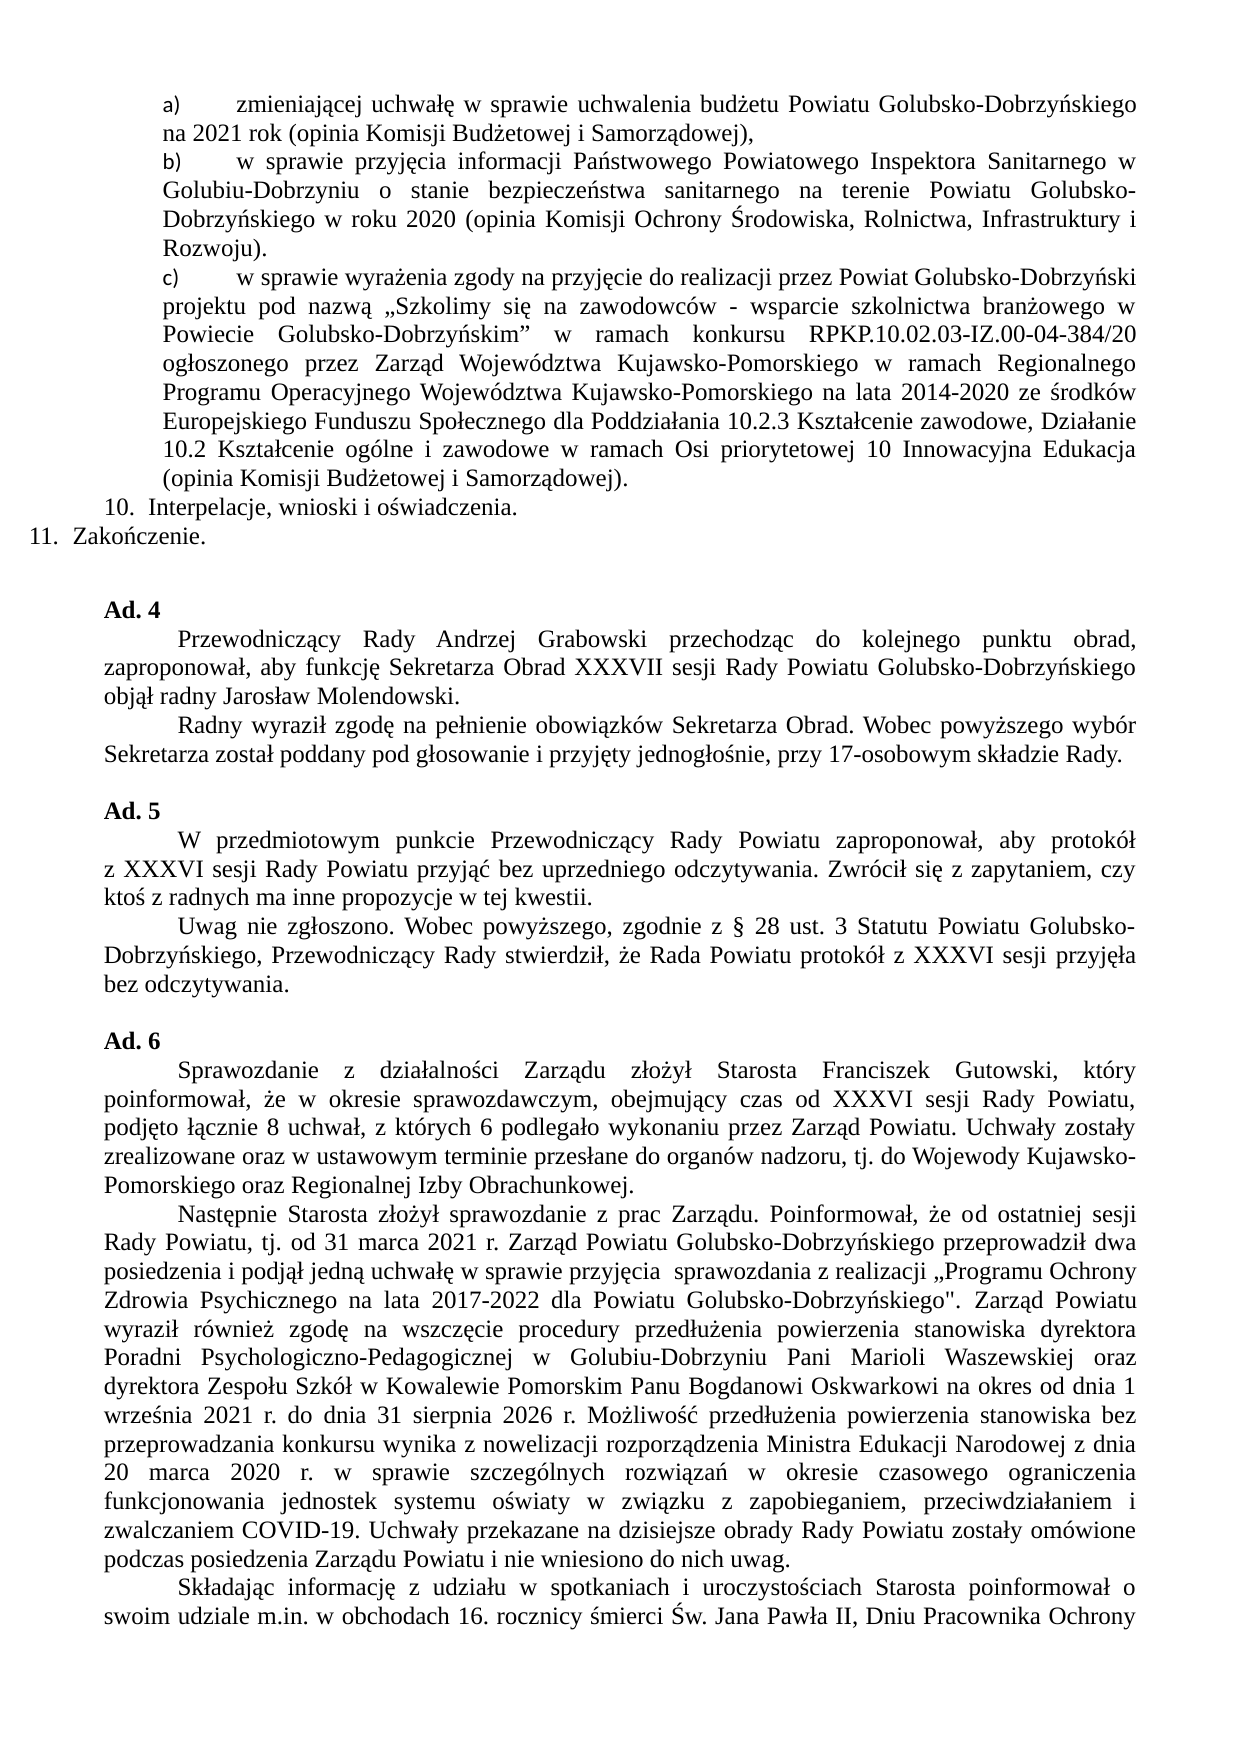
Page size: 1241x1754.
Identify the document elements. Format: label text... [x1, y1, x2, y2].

text Ad. 5 [103, 796, 1137, 825]
text Składając informację z udziału w spotkaniach i uroczystościach Starosta poinformował o swoim udziale m.in. w obchodach 16. rocznicy śmierci Św. Jana Pawła II, Dniu Pracownika Ochrony [103, 1572, 1137, 1630]
text Przewodniczący Rady Andrzej Grabowski przechodząc do kolejnego punktu obrad, zaproponował, aby funkcję Sekretarza Obrad XXXVII sesji Rady Powiatu Golubsko-Dobrzyńskiego objął radny Jarosław Molendowski. [103, 624, 1137, 710]
text Ad. 4 [103, 595, 1137, 624]
list w sprawie przyjęcia informacji Państwowego Powiatowego Inspektora Sanitarnego w Golubiu-Dobrzyniu o stanie bezpieczeństwa sanitarnego na terenie Powiatu Golubsko-Dobrzyńskiego w roku 2020 (opinia Komisji Ochrony Środowiska, Rolnictwa, Infrastruktury i Rozwoju). [162, 146, 1137, 262]
text Sprawozdanie z działalności Zarządu złożył Starosta Franciszek Gutowski, który poinformował, że w okresie sprawozdawczym, obejmujący czas od XXXVI sesji Rady Powiatu, podjęto łącznie 8 uchwał, z których 6 podlegało wykonaniu przez Zarząd Powiatu. Uchwały zostały zrealizowane oraz w ustawowym terminie przesłane do organów nadzoru, tj. do Wojewody Kujawsko-Pomorskiego oraz Regionalnej Izby Obrachunkowej. [103, 1055, 1137, 1199]
list w sprawie wyrażenia zgody na przyjęcie do realizacji przez Powiat Golubsko-Dobrzyński projektu pod nazwą „Szkolimy się na zawodowców - wsparcie szkolnictwa branżowego w Powiecie Golubsko-Dobrzyńskim” w ramach konkursu RPKP.10.02.03-IZ.00-04-384/20 ogłoszonego przez Zarząd Województwa Kujawsko-Pomorskiego w ramach Regionalnego Programu Operacyjnego Województwa Kujawsko-Pomorskiego na lata 2014-2020 ze środków Europejskiego Funduszu Społecznego dla Poddziałania 10.2.3 Kształcenie zawodowe, Działanie 10.2 Kształcenie ogólne i zawodowe w ramach Osi priorytetowej 10 Innowacyjna Edukacja (opinia Komisji Budżetowej i Samorządowej). [162, 262, 1137, 492]
text Uwag nie zgłoszono. Wobec powyższego, zgodnie z § 28 ust. 3 Statutu Powiatu Golubsko-Dobrzyńskiego, Przewodniczący Rady stwierdził, że Rada Powiatu protokół z XXXVI sesji przyjęła bez odczytywania. [103, 911, 1137, 997]
list Zakończenie. [28, 521, 1137, 549]
text Radny wyraził zgodę na pełnienie obowiązków Sekretarza Obrad. Wobec powyższego wybór Sekretarza został poddany pod głosowanie i przyjęty jednogłośnie, przy 17-osobowym składzie Rady. [103, 710, 1137, 767]
text Ad. 6 [103, 1026, 1137, 1055]
text Następnie Starosta złożył sprawozdanie z prac Zarządu. Poinformował, że od ostatniej sesji Rady Powiatu, tj. od 31 marca 2021 r. Zarząd Powiatu Golubsko-Dobrzyńskiego przeprowadził dwa posiedzenia i podjął jedną uchwałę w sprawie przyjęcia sprawozdania z realizacji „Programu Ochrony Zdrowia Psychicznego na lata 2017-2022 dla Powiatu Golubsko-Dobrzyńskiego". Zarząd Powiatu wyraził również zgodę na wszczęcie procedury przedłużenia powierzenia stanowiska dyrektora Poradni Psychologiczno-Pedagogicznej w Golubiu-Dobrzyniu Pani Marioli Waszewskiej oraz dyrektora Zespołu Szkół w Kowalewie Pomorskim Panu Bogdanowi Oskwarkowi na okres od dnia 1 września 2021 r. do dnia 31 sierpnia 2026 r. Możliwość przedłużenia powierzenia stanowiska bez przeprowadzania konkursu wynika z nowelizacji rozporządzenia Ministra Edukacji Narodowej z dnia 20 marca 2020 r. w sprawie szczególnych rozwiązań w okresie czasowego ograniczenia funkcjonowania jednostek systemu oświaty w związku z zapobieganiem, przeciwdziałaniem i zwalczaniem COVID-19. Uchwały przekazane na dzisiejsze obrady Rady Powiatu zostały omówione podczas posiedzenia Zarządu Powiatu i nie wniesiono do nich uwag. [103, 1199, 1137, 1572]
text W przedmiotowym punkcie Przewodniczący Rady Powiatu zaproponował, aby protokół z XXXVI sesji Rady Powiatu przyjąć bez uprzedniego odczytywania. Zwrócił się z zapytaniem, czy ktoś z radnych ma inne propozycje w tej kwestii. [103, 825, 1137, 911]
list Interpelacje, wnioski i oświadczenia. [103, 492, 1137, 521]
list zmieniającej uchwałę w sprawie uchwalenia budżetu Powiatu Golubsko-Dobrzyńskiego na 2021 rok (opinia Komisji Budżetowej i Samorządowej), [162, 89, 1137, 146]
